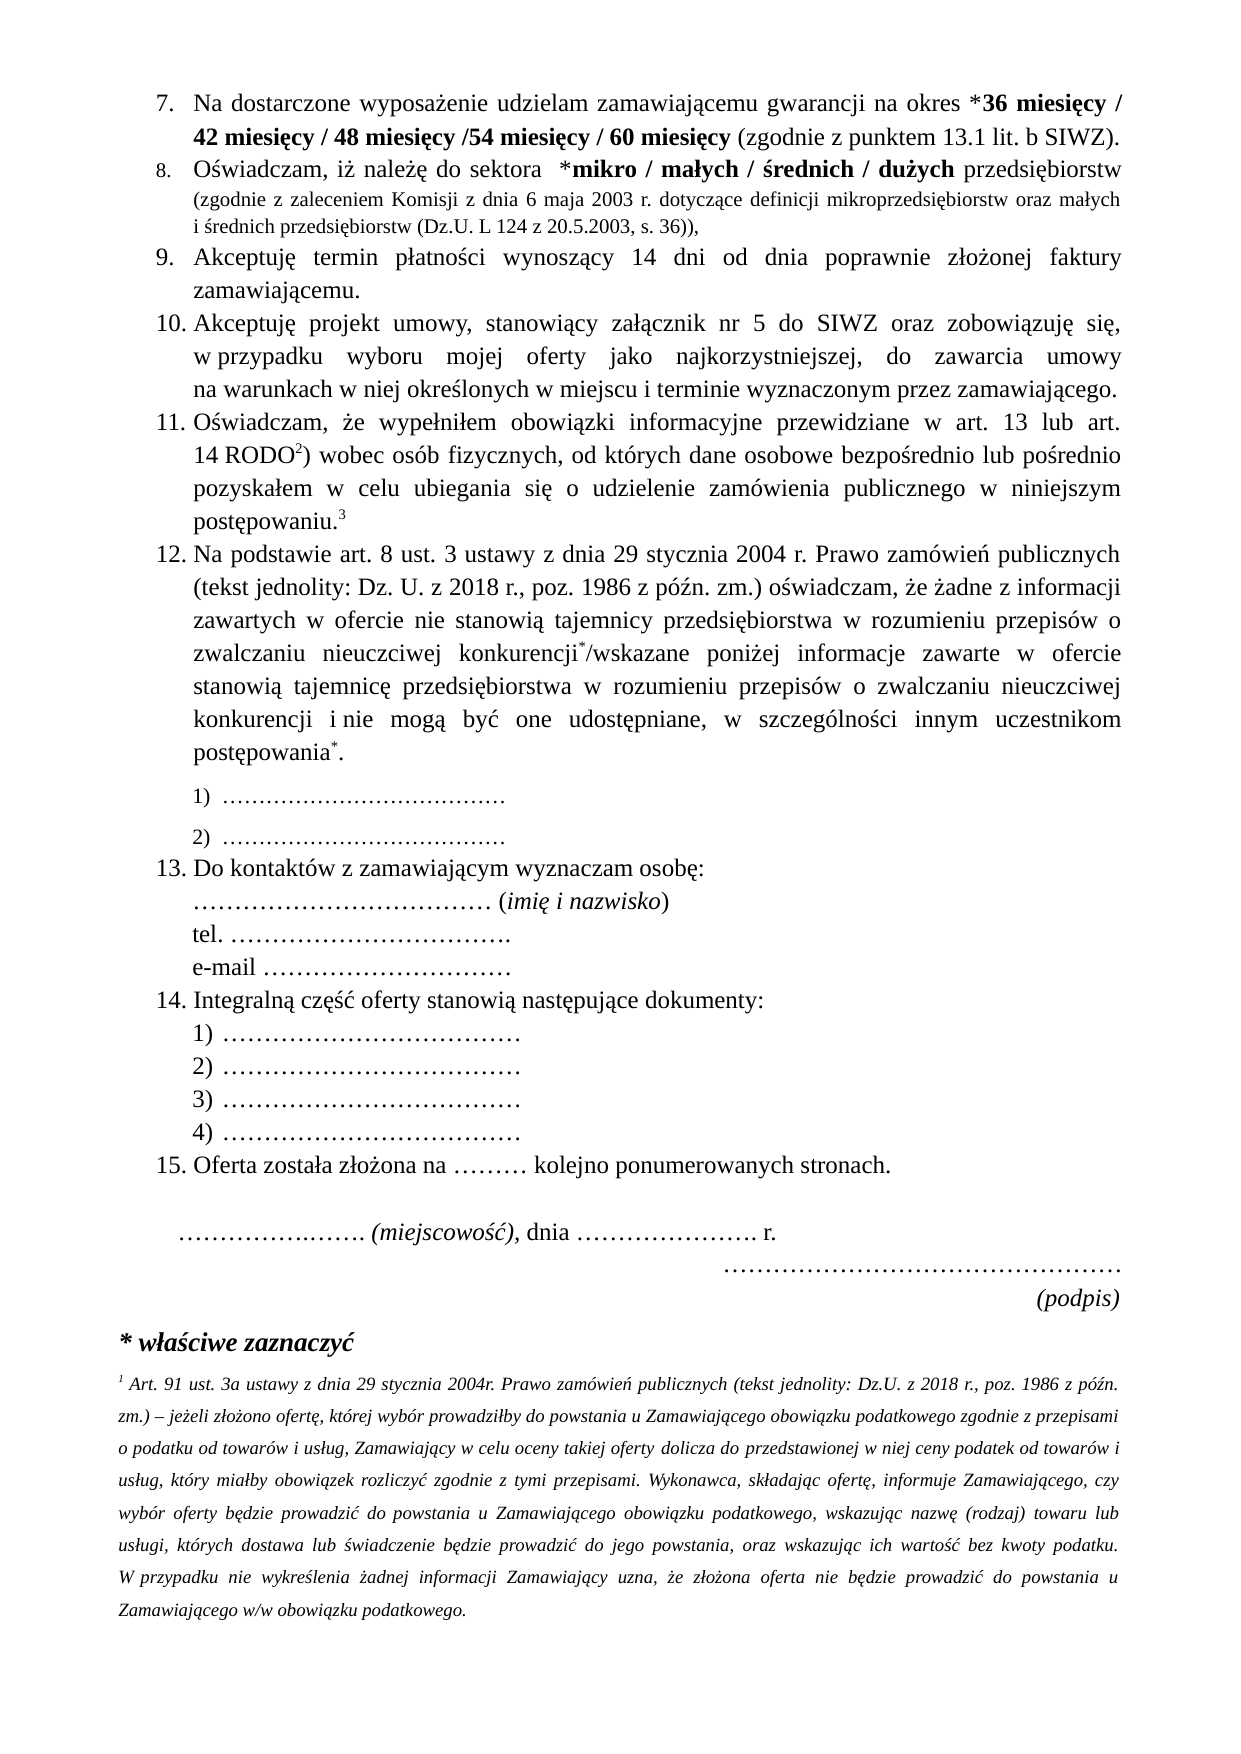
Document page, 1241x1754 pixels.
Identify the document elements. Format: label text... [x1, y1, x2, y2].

list Akceptuję projekt umowy, stanowiący załącznik nr 5 do SIWZ oraz zobowiązuję się, w przypadku wyboru mojej oferty jako najkorzystniejszej, do zawarcia umowy na warunkach w niej określonych w miejscu i terminie wyznaczonym przez zamawiającego. [156, 308, 1122, 403]
text …………….……. (miejscowość), dnia …………………. r. [177, 1217, 1122, 1245]
list ………………………………… [192, 824, 1122, 849]
list Do kontaktów z zamawiającym wyznaczam osobę: [156, 853, 1122, 882]
text 1 Art. 91 ust. 3a ustawy z dnia 29 stycznia 2004r. Prawo zamówień publicznych (tekst jednolity: Dz.U. z 2018 r., poz. 1986 z późn. zm.) – jeżeli złożono ofertę, której wybór prowadziłby do powstania u Zamawiającego obowiązku podatkowego zgodnie z przepisami o podatku od towarów i usług, Zamawiający w celu oceny takiej oferty dolicza do przedstawionej w niej ceny podatek od towarów i usług, który miałby obowiązek rozliczyć zgodnie z tymi przepisami. Wykonawca, składając ofertę, informuje Zamawiającego, czy wybór oferty będzie prowadzić do powstania u Zamawiającego obowiązku podatkowego, wskazując nazwę (rodzaj) towaru lub usługi, których dostawa lub świadczenie będzie prowadzić do jego powstania, oraz wskazując ich wartość bez kwoty podatku. W przypadku nie wykreślenia żadnej informacji Zamawiający uzna, że złożona oferta nie będzie prowadzić do powstania u Zamawiającego w/w obowiązku podatkowego. [118, 1372, 1122, 1620]
list Oświadczam, że wypełniłem obowiązki informacyjne przewidziane w art. 13 lub art. 14 RODO2) wobec osób fizycznych, od których dane osobowe bezpośrednio lub pośrednio pozyskałem w celu ubiegania się o udzielenie zamówienia publicznego w niniejszym postępowaniu.3 [156, 407, 1122, 535]
text (podpis) [162, 1283, 1122, 1311]
list Oświadczam, iż należę do sektora *mikro / małych / średnich / dużych przedsiębiorstw (zgodnie z zaleceniem Komisji z dnia 6 maja 2003 r. dotyczące definicji mikroprzedsiębiorstw oraz małych i średnich przedsiębiorstw (Dz.U. L 124 z 20.5.2003, s. 36)), [156, 154, 1122, 238]
list ……………………………… [192, 1018, 1122, 1047]
text ………………………………………… [162, 1249, 1122, 1278]
list ……………………………… [192, 1051, 1122, 1080]
list Na podstawie art. 8 ust. 3 ustawy z dnia 29 stycznia 2004 r. Prawo zamówień publicznych (tekst jednolity: Dz. U. z 2018 r., poz. 1986 z późn. zm.) oświadczam, że żadne z informacji zawartych w ofercie nie stanowią tajemnicy przedsiębiorstwa w rozumieniu przepisów o zwalczaniu nieuczciwej konkurencji*/wskazane poniżej informacje zawarte w ofercie stanowią tajemnicę przedsiębiorstwa w rozumieniu przepisów o zwalczaniu nieuczciwej konkurencji i nie mogą być one udostępniane, w szczególności innym uczestnikom postępowania*. [156, 539, 1122, 766]
text * właściwe zaznaczyć [118, 1326, 1122, 1357]
list Na dostarczone wyposażenie udzielam zamawiającemu gwarancji na okres *36 miesięcy / 42 miesięcy / 48 miesięcy /54 miesięcy / 60 miesięcy (zgodnie z punktem 13.1 lit. b SIWZ). [156, 88, 1122, 150]
list ……………………………… [192, 1117, 1122, 1146]
list ………………………………… [192, 783, 1122, 808]
list Akceptuję termin płatności wynoszący 14 dni od dnia poprawnie złożonej faktury zamawiającemu. [156, 242, 1122, 304]
list Oferta została złożona na ……… kolejno ponumerowanych stronach. [156, 1151, 1122, 1179]
list ……………………………… [192, 1084, 1122, 1113]
list Integralną część oferty stanowią następujące dokumenty: [156, 985, 1122, 1014]
text ……………………………… (imię i nazwisko) [192, 886, 1122, 915]
text e-mail ………………………… [192, 952, 1122, 981]
text tel. ……………………………. [192, 919, 1122, 948]
